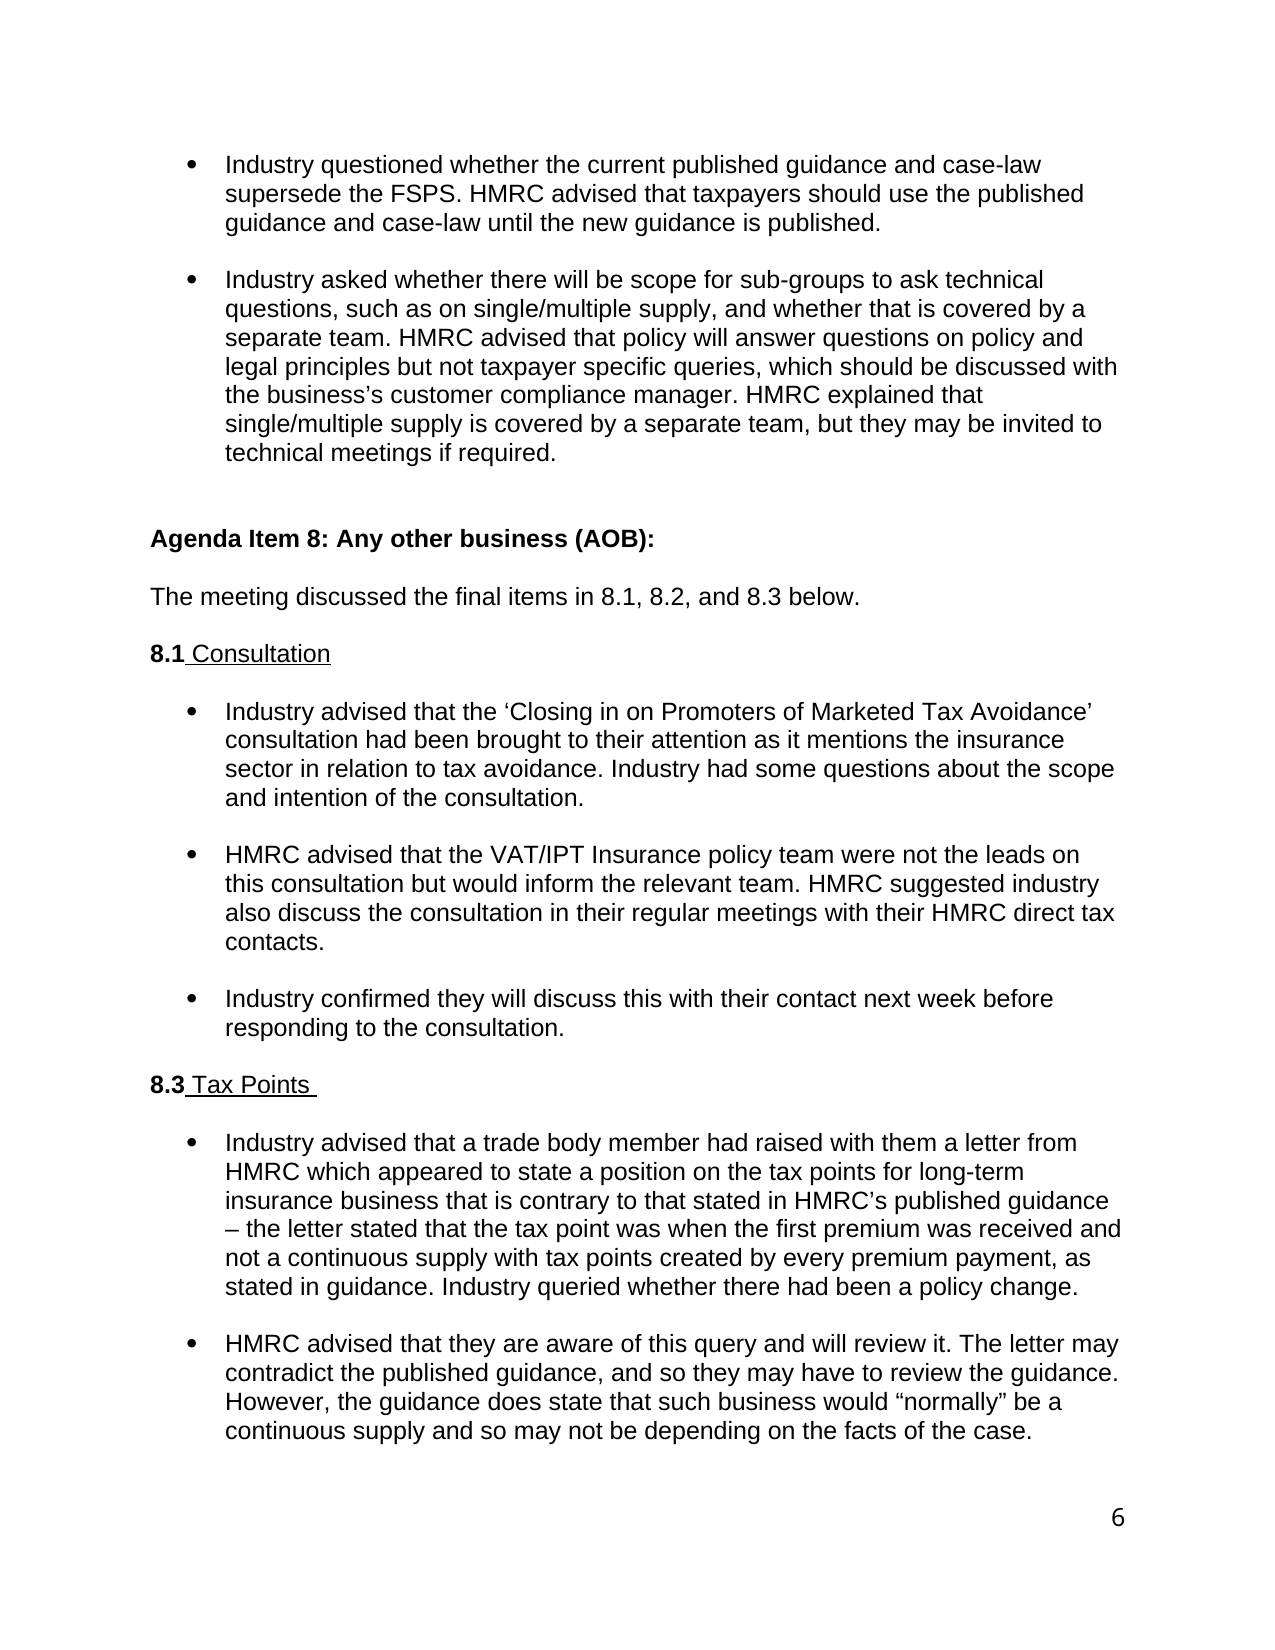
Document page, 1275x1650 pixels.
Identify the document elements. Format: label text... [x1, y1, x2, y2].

list Industry confirmed they will discuss this with their contact next week before responding to the consultation. [187, 984, 1125, 1042]
text 8.3 Tax Points [150, 1071, 1125, 1099]
list HMRC advised that they are aware of this query and will review it. The letter may contradict the published guidance, and so they may have to review the guidance. However, the guidance does state that such business would “normally” be a continuous supply and so may not be depending on the facts of the case. [187, 1329, 1125, 1444]
list Industry questioned whether the current published guidance and case-law supersede the FSPS. HMRC advised that taxpayers should use the published guidance and case-law until the new guidance is published. [187, 150, 1125, 236]
text Agenda Item 8: Any other business (AOB): [150, 524, 1125, 553]
list Industry advised that the ‘Closing in on Promoters of Marketed Tax Avoidance’ consultation had been brought to their attention as it mentions the insurance sector in relation to tax avoidance. Industry had some questions about the scope and intention of the consultation. [187, 696, 1125, 812]
list HMRC advised that the VAT/IPT Insurance policy team were not the leads on this consultation but would inform the relevant team. HMRC suggested industry also discuss the consultation in their regular meetings with their HMRC direct tax contacts. [187, 840, 1125, 955]
list Industry advised that a trade body member had raised with them a letter from HMRC which appeared to state a position on the tax points for long-term insurance business that is contrary to that stated in HMRC’s published guidance – the letter stated that the tax point was when the first premium was received and not a continuous supply with tax points created by every premium payment, as stated in guidance. Industry queried whether there had been a policy change. [187, 1128, 1125, 1301]
text 8.1 Consultation [150, 639, 1125, 668]
list Industry asked whether there will be scope for sub-groups to ask technical questions, such as on single/multiple supply, and whether that is covered by a separate team. HMRC advised that policy will answer questions on policy and legal principles but not taxpayer specific queries, which should be discussed with the business’s customer compliance manager. HMRC explained that single/multiple supply is covered by a separate team, but they may be invited to technical meetings if required. [187, 265, 1125, 466]
text The meeting discussed the final items in 8.1, 8.2, and 8.3 below. [150, 581, 1125, 610]
